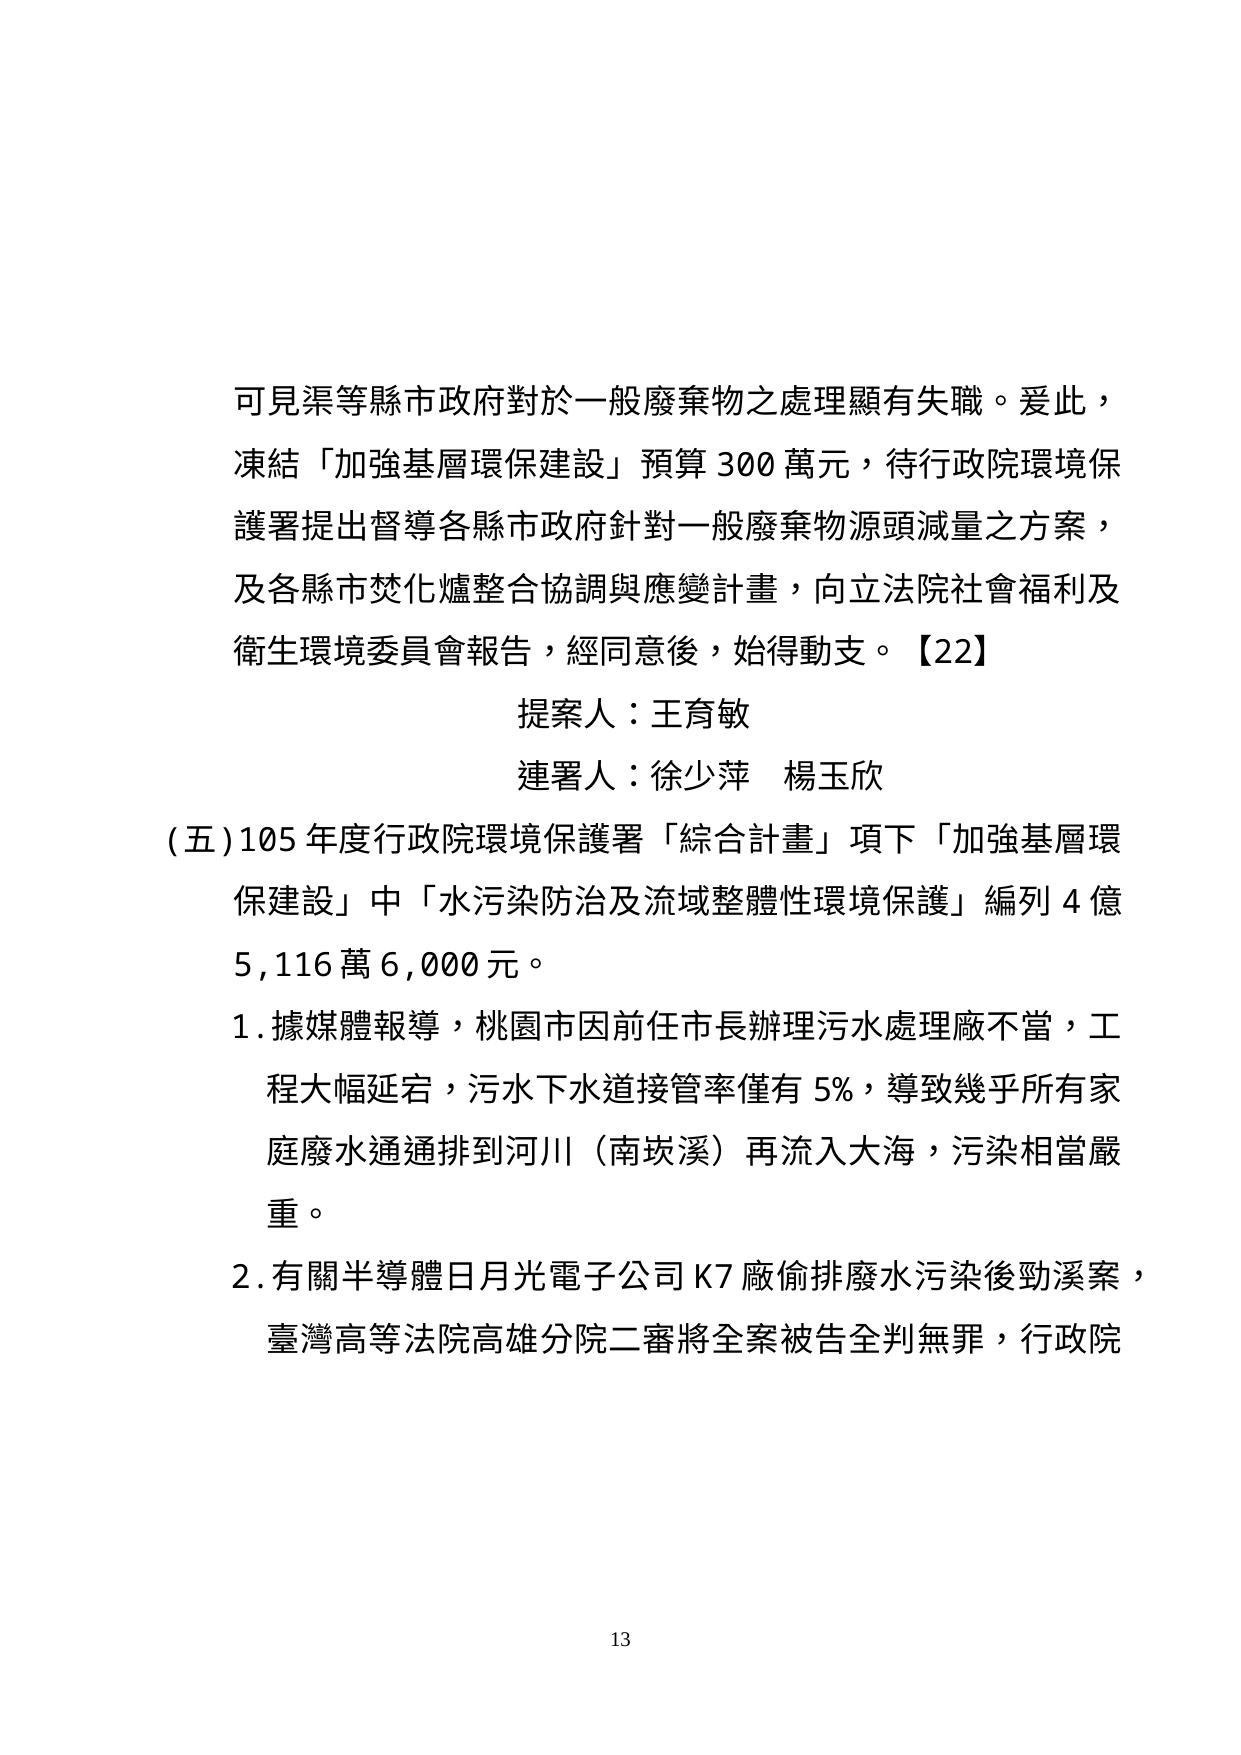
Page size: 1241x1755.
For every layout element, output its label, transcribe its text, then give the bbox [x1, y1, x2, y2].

text 連署人：徐少萍 楊玉欣 [118, 733, 1122, 795]
text 2.有關半導體日月光電子公司K7廠偷排廢水污染後勁溪案，臺灣高等法院高雄分院二審將全案被告全判無罪，行政院環境保護署應再補足資料提供相關單位，俾利進一步處理。 [230, 1233, 1122, 1358]
text 可見渠等縣市政府對於一般廢棄物之處理顯有失職。爰此，凍結「加強基層環保建設」預算300萬元，待行政院環境保護署提出督導各縣市政府針對一般廢棄物源頭減量之方案，及各縣市焚化爐整合協調與應變計畫，向立法院社會福利及衛生環境委員會報告，經同意後，始得動支。【22】 [162, 358, 1122, 670]
text (五)105年度行政院環境保護署「綜合計畫」項下「加強基層環保建設」中「水污染防治及流域整體性環境保護」編列4億5,116萬6,000元。 [162, 795, 1122, 983]
text 提案人：王育敏 [118, 670, 1122, 733]
text 1.據媒體報導，桃園市因前任市長辦理污水處理廠不當，工程大幅延宕，污水下水道接管率僅有5%，導致幾乎所有家庭廢水通通排到河川（南崁溪）再流入大海，污染相當嚴重。 [230, 983, 1122, 1233]
